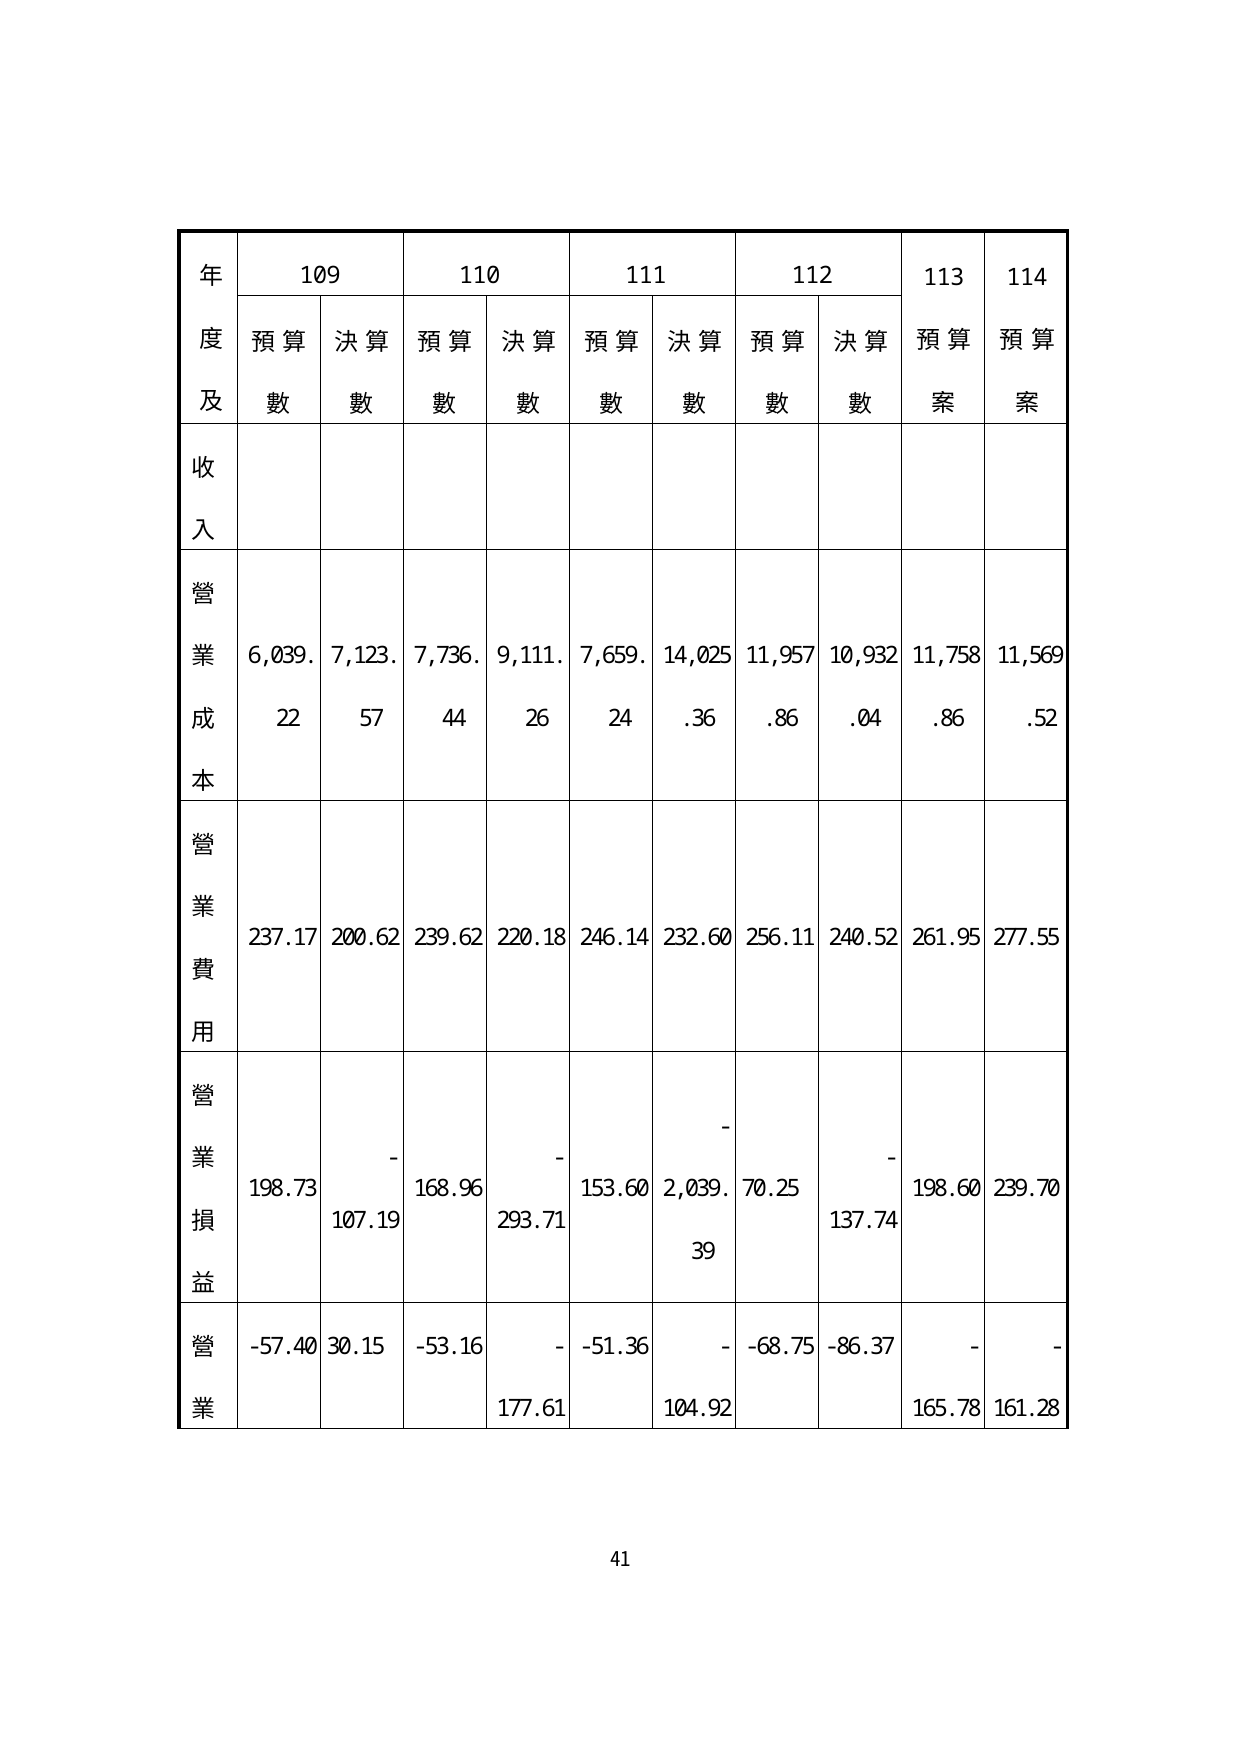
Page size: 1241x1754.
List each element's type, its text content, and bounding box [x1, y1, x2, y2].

table_cell -86.37 [819, 1303, 901, 1428]
table_cell 70.25 [736, 1052, 818, 1302]
table_cell [736, 424, 818, 549]
table_cell 153.60 [570, 1052, 652, 1302]
table_cell -107.19 [321, 1052, 403, 1302]
table_cell 10,932.04 [819, 550, 901, 800]
table_cell [404, 424, 486, 549]
table_cell 營業收入 [181, 424, 237, 549]
table_cell [238, 424, 320, 549]
table_cell 261.95 [902, 801, 984, 1051]
table_cell 7,736.44 [404, 550, 486, 800]
table_cell 預算數 [736, 296, 818, 423]
table_header 111 [570, 233, 735, 295]
table_cell 7,659.24 [570, 550, 652, 800]
table_header 114 預算案 [985, 233, 1066, 423]
table_cell -293.71 [487, 1052, 569, 1302]
table_cell [819, 424, 901, 549]
table_cell -104.92 [653, 1303, 735, 1428]
table_cell [487, 424, 569, 549]
table_cell 預算數 [570, 296, 652, 423]
table_cell 預算數 [404, 296, 486, 423]
table_cell 220.18 [487, 801, 569, 1051]
table_cell 決算數 [321, 296, 403, 423]
table_cell 14,025.36 [653, 550, 735, 800]
table_cell [321, 424, 403, 549]
table_cell 168.96 [404, 1052, 486, 1302]
table_cell 237.17 [238, 801, 320, 1051]
table_cell 232.60 [653, 801, 735, 1051]
table_header 年度及項目 [181, 233, 237, 423]
table_cell [570, 424, 652, 549]
table_cell 營業損益 [181, 1052, 237, 1302]
table_cell -2,039.39 [653, 1052, 735, 1302]
table_cell 239.62 [404, 801, 486, 1051]
table_cell 246.14 [570, 801, 652, 1051]
table_cell 7,123.57 [321, 550, 403, 800]
table_header 109 [238, 233, 403, 295]
table_cell 6,039.22 [238, 550, 320, 800]
table_cell 30.15 [321, 1303, 403, 1428]
table_cell -57.40 [238, 1303, 320, 1428]
table_cell -177.61 [487, 1303, 569, 1428]
table_cell 決算數 [653, 296, 735, 423]
table_cell -51.36 [570, 1303, 652, 1428]
table_cell 決算數 [819, 296, 901, 423]
table_cell 預算數 [238, 296, 320, 423]
table_cell 營業成本 [181, 550, 237, 800]
table_cell 239.70 [985, 1052, 1066, 1302]
table_cell [985, 424, 1066, 549]
table_cell 營業費用 [181, 801, 237, 1051]
table_header 112 [736, 233, 901, 295]
table_cell 240.52 [819, 801, 901, 1051]
table_cell 198.60 [902, 1052, 984, 1302]
table_cell -161.28 [985, 1303, 1066, 1428]
table_header 110 [404, 233, 569, 295]
table_cell 11,957.86 [736, 550, 818, 800]
table_cell 198.73 [238, 1052, 320, 1302]
table_cell [902, 424, 984, 549]
table_cell 11,569.52 [985, 550, 1066, 800]
table_cell 11,758.86 [902, 550, 984, 800]
table_cell -68.75 [736, 1303, 818, 1428]
table_cell -165.78 [902, 1303, 984, 1428]
table_header 113 預算案 [902, 233, 984, 423]
table_cell -137.74 [819, 1052, 901, 1302]
table_cell 9,111.26 [487, 550, 569, 800]
table_cell 277.55 [985, 801, 1066, 1051]
table_cell -53.16 [404, 1303, 486, 1428]
table_cell 256.11 [736, 801, 818, 1051]
table_cell [653, 424, 735, 549]
table_cell 營業外損益 [181, 1303, 237, 1428]
table_cell 決算數 [487, 296, 569, 423]
table_cell 200.62 [321, 801, 403, 1051]
